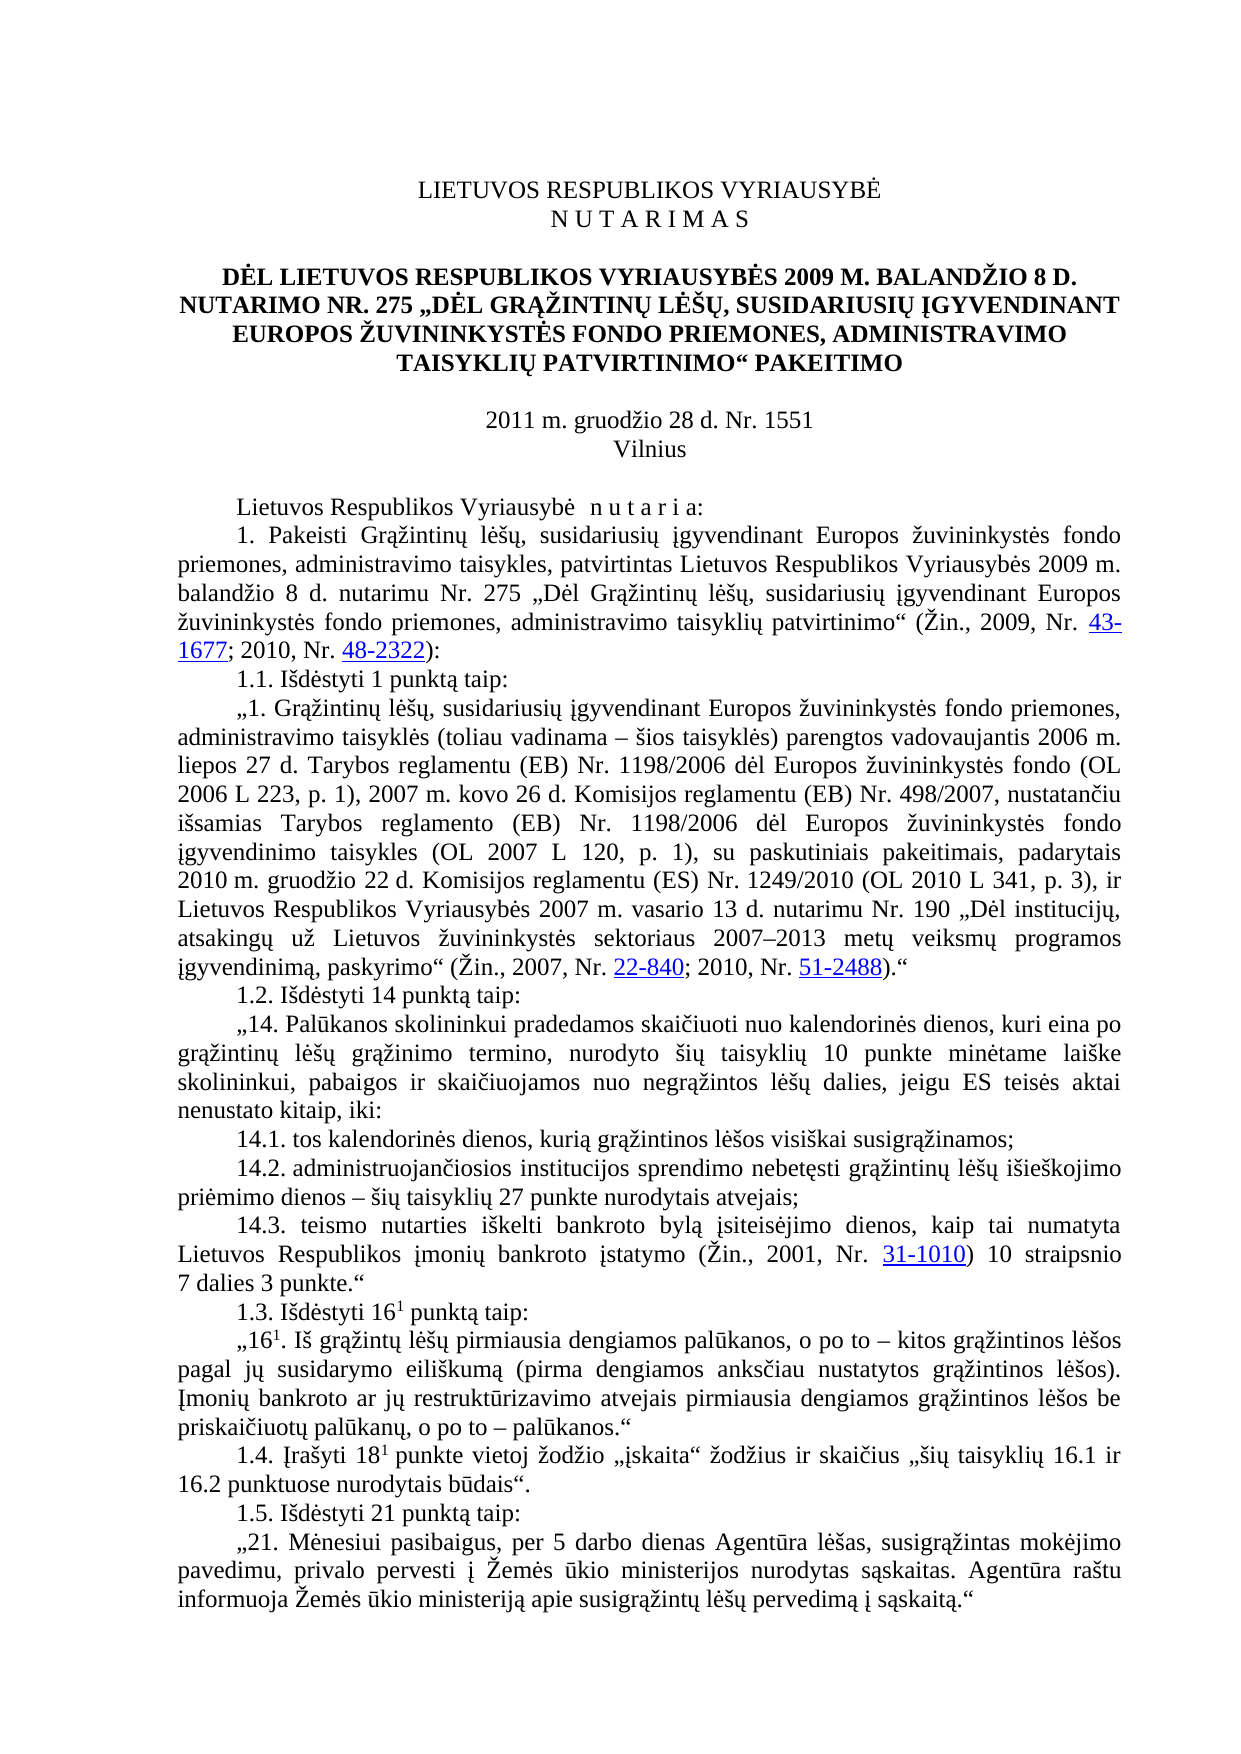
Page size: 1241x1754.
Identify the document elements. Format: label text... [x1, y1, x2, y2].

text 1.3. Išdėstyti 161 punktą taip: [177, 1297, 1122, 1326]
text 1. Pakeisti Grąžintinų lėšų, susidariusių įgyvendinant Europos žuvininkystės fondo priemones, administravimo taisykles, patvirtintas Lietuvos Respublikos Vyriausybės 2009 m. balandžio 8 d. nutarimu Nr. 275 „Dėl Grąžintinų lėšų, susidariusių įgyvendinant Europos žuvininkystės fondo priemones, administravimo taisyklių patvirtinimo“ (Žin., 2009, Nr. 43-1677; 2010, Nr. 48-2322): [177, 521, 1122, 664]
text 1.1. Išdėstyti 1 punktą taip: [177, 664, 1122, 693]
text „21. Mėnesiui pasibaigus, per 5 darbo dienas Agentūra lėšas, susigrąžintas mokėjimo pavedimu, privalo pervesti į Žemės ūkio ministerijos nurodytas sąskaitas. Agentūra raštu informuoja Žemės ūkio ministeriją apie susigrąžintų lėšų pervedimą į sąskaitą.“ [177, 1527, 1122, 1613]
text DĖL LIETUVOS RESPUBLIKOS VYRIAUSYBĖS 2009 M. BALANDŽIO 8 D. NUTARIMO NR. 275 „DĖL GRĄŽINTINŲ LĖŠŲ, SUSIDARIUSIŲ ĮGYVENDINANT EUROPOS ŽUVININKYSTĖS FONDO PRIEMONES, ADMINISTRAVIMO TAISYKLIŲ PATVIRTINIMO“ PAKEITIMO [177, 262, 1122, 377]
text Lietuvos Respublikos Vyriausybė [177, 176, 1122, 204]
text Vilnius [177, 434, 1122, 463]
text „161. Iš grąžintų lėšų pirmiausia dengiamos palūkanos, o po to – kitos grąžintinos lėšos pagal jų susidarymo eiliškumą (pirma dengiamos anksčiau nustatytos grąžintinos lėšos). Įmonių bankroto ar jų restruktūrizavimo atvejais pirmiausia dengiamos grąžintinos lėšos be priskaičiuotų palūkanų, o po to – palūkanos.“ [177, 1326, 1122, 1441]
text 14.1. tos kalendorinės dienos, kurią grąžintinos lėšos visiškai susigrąžinamos; [177, 1124, 1122, 1153]
text NUTARIMAS [177, 204, 1122, 233]
text „14. Palūkanos skolininkui pradedamos skaičiuoti nuo kalendorinės dienos, kuri eina po grąžintinų lėšų grąžinimo termino, nurodyto šių taisyklių 10 punkte minėtame laiške skolininkui, pabaigos ir skaičiuojamos nuo negrąžintos lėšų dalies, jeigu ES teisės aktai nenustato kitaip, iki: [177, 1009, 1122, 1124]
text 14.3. teismo nutarties iškelti bankroto bylą įsiteisėjimo dienos, kaip tai numatyta Lietuvos Respublikos įmonių bankroto įstatymo (Žin., 2001, Nr. 31-1010) 10 straipsnio 7 dalies 3 punkte.“ [177, 1211, 1122, 1297]
text Lietuvos Respublikos Vyriausybė nutaria: [177, 492, 1122, 521]
text 1.2. Išdėstyti 14 punktą taip: [177, 981, 1122, 1009]
text 14.2. administruojančiosios institucijos sprendimo nebetęsti grąžintinų lėšų išieškojimo priėmimo dienos – šių taisyklių 27 punkte nurodytais atvejais; [177, 1153, 1122, 1211]
text 2011 m. gruodžio 28 d. Nr. 1551 [177, 406, 1122, 434]
text „1. Grąžintinų lėšų, susidariusių įgyvendinant Europos žuvininkystės fondo priemones, administravimo taisyklės (toliau vadinama – šios taisyklės) parengtos vadovaujantis 2006 m. liepos 27 d. Tarybos reglamentu (EB) Nr. 1198/2006 dėl Europos žuvininkystės fondo (OL 2006 L 223, p. 1), 2007 m. kovo 26 d. Komisijos reglamentu (EB) Nr. 498/2007, nustatančiu išsamias Tarybos reglamento (EB) Nr. 1198/2006 dėl Europos žuvininkystės fondo įgyvendinimo taisykles (OL 2007 L 120, p. 1), su paskutiniais pakeitimais, padarytais 2010 m. gruodžio 22 d. Komisijos reglamentu (ES) Nr. 1249/2010 (OL 2010 L 341, p. 3), ir Lietuvos Respublikos Vyriausybės 2007 m. vasario 13 d. nutarimu Nr. 190 „Dėl institucijų, atsakingų už Lietuvos žuvininkystės sektoriaus 2007–2013 metų veiksmų programos įgyvendinimą, paskyrimo“ (Žin., 2007, Nr. 22-840; 2010, Nr. 51-2488).“ [177, 693, 1122, 981]
text 1.4. Įrašyti 181 punkte vietoj žodžio „įskaita“ žodžius ir skaičius „šių taisyklių 16.1 ir 16.2 punktuose nurodytais būdais“. [177, 1441, 1122, 1498]
text 1.5. Išdėstyti 21 punktą taip: [177, 1498, 1122, 1527]
